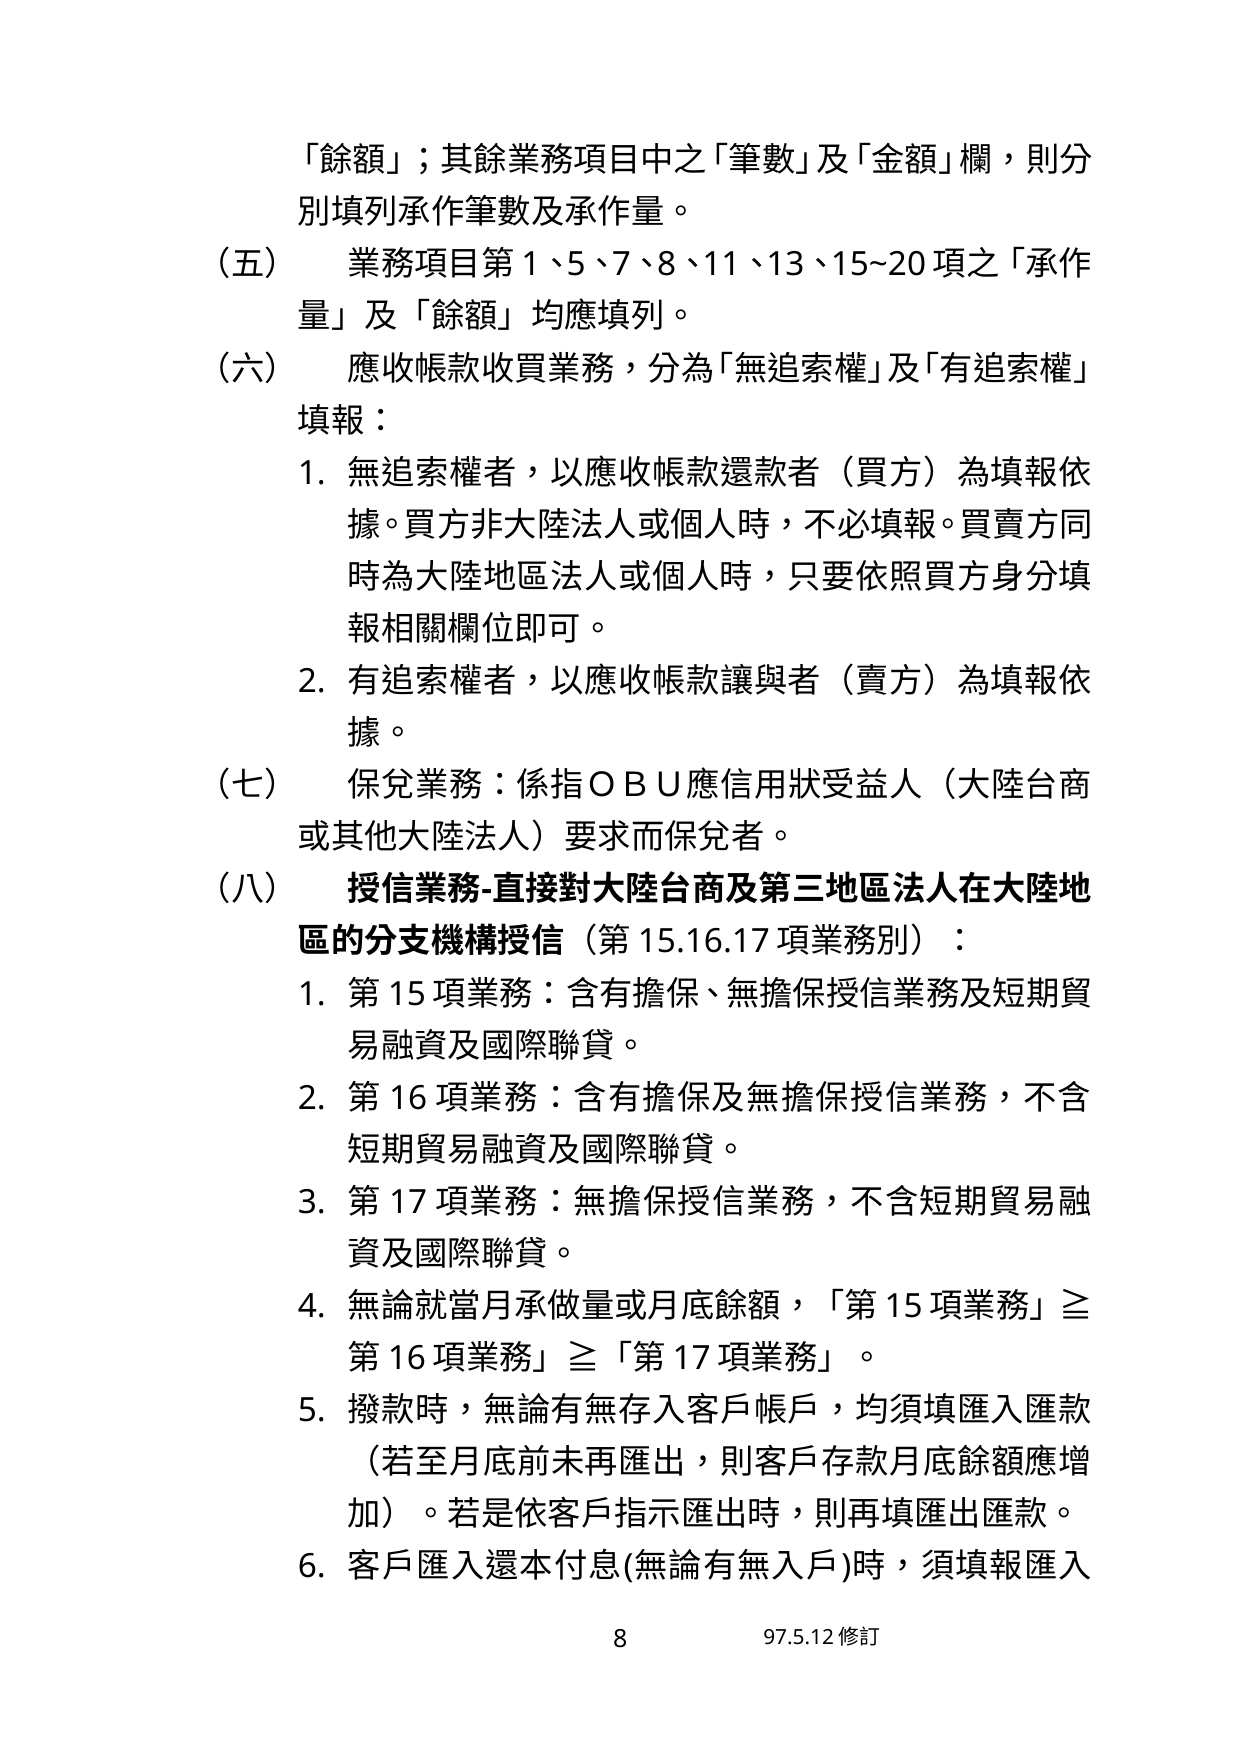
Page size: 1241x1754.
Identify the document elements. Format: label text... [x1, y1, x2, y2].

list 撥款時，無論有無存入客戶帳戶，均須填匯入匯款（若至月底前未再匯出，則客戶存款月底餘額應增加）。若是依客戶指示匯出時，則再填匯出匯款。 [298, 1380, 1092, 1536]
list 授信業務-直接對大陸台商及第三地區法人在大陸地區的分支機構授信（第15.16.17項業務別）： [198, 859, 1092, 963]
list 第16項業務：含有擔保及無擔保授信業務，不含短期貿易融資及國際聯貸。 [298, 1067, 1092, 1172]
list 有追索權者，以應收帳款讓與者（賣方）為填報依據。 [298, 651, 1092, 755]
list 第17項業務：無擔保授信業務，不含短期貿易融資及國際聯貸。 [298, 1172, 1092, 1276]
list 「餘額」；其餘業務項目中之「筆數」及「金額」欄，則分別填列承作筆數及承作量。 [198, 130, 1092, 234]
list 無追索權者，以應收帳款還款者（買方）為填報依據。買方非大陸法人或個人時，不必填報。買賣方同時為大陸地區法人或個人時，只要依照買方身分填報相關欄位即可。 [298, 442, 1092, 651]
list 第15項業務：含有擔保、無擔保授信業務及短期貿易融資及國際聯貸。 [298, 963, 1092, 1067]
list 客戶匯入還本付息(無論有無入戶)時，須填報匯入 [298, 1536, 1092, 1588]
list 無論就當月承做量或月底餘額，「第15項業務」≧第16項業務」≧「第17項業務」。 [298, 1276, 1092, 1380]
list 應收帳款收買業務，分為「無追索權」及「有追索權」填報： [198, 338, 1092, 442]
list 保兌業務：係指ＯＢＵ應信用狀受益人（大陸台商或其他大陸法人）要求而保兌者。 [198, 755, 1092, 859]
list 業務項目第1、5、7、8、11、13、15~20項之「承作量」及「餘額」均應填列。 [198, 234, 1092, 338]
